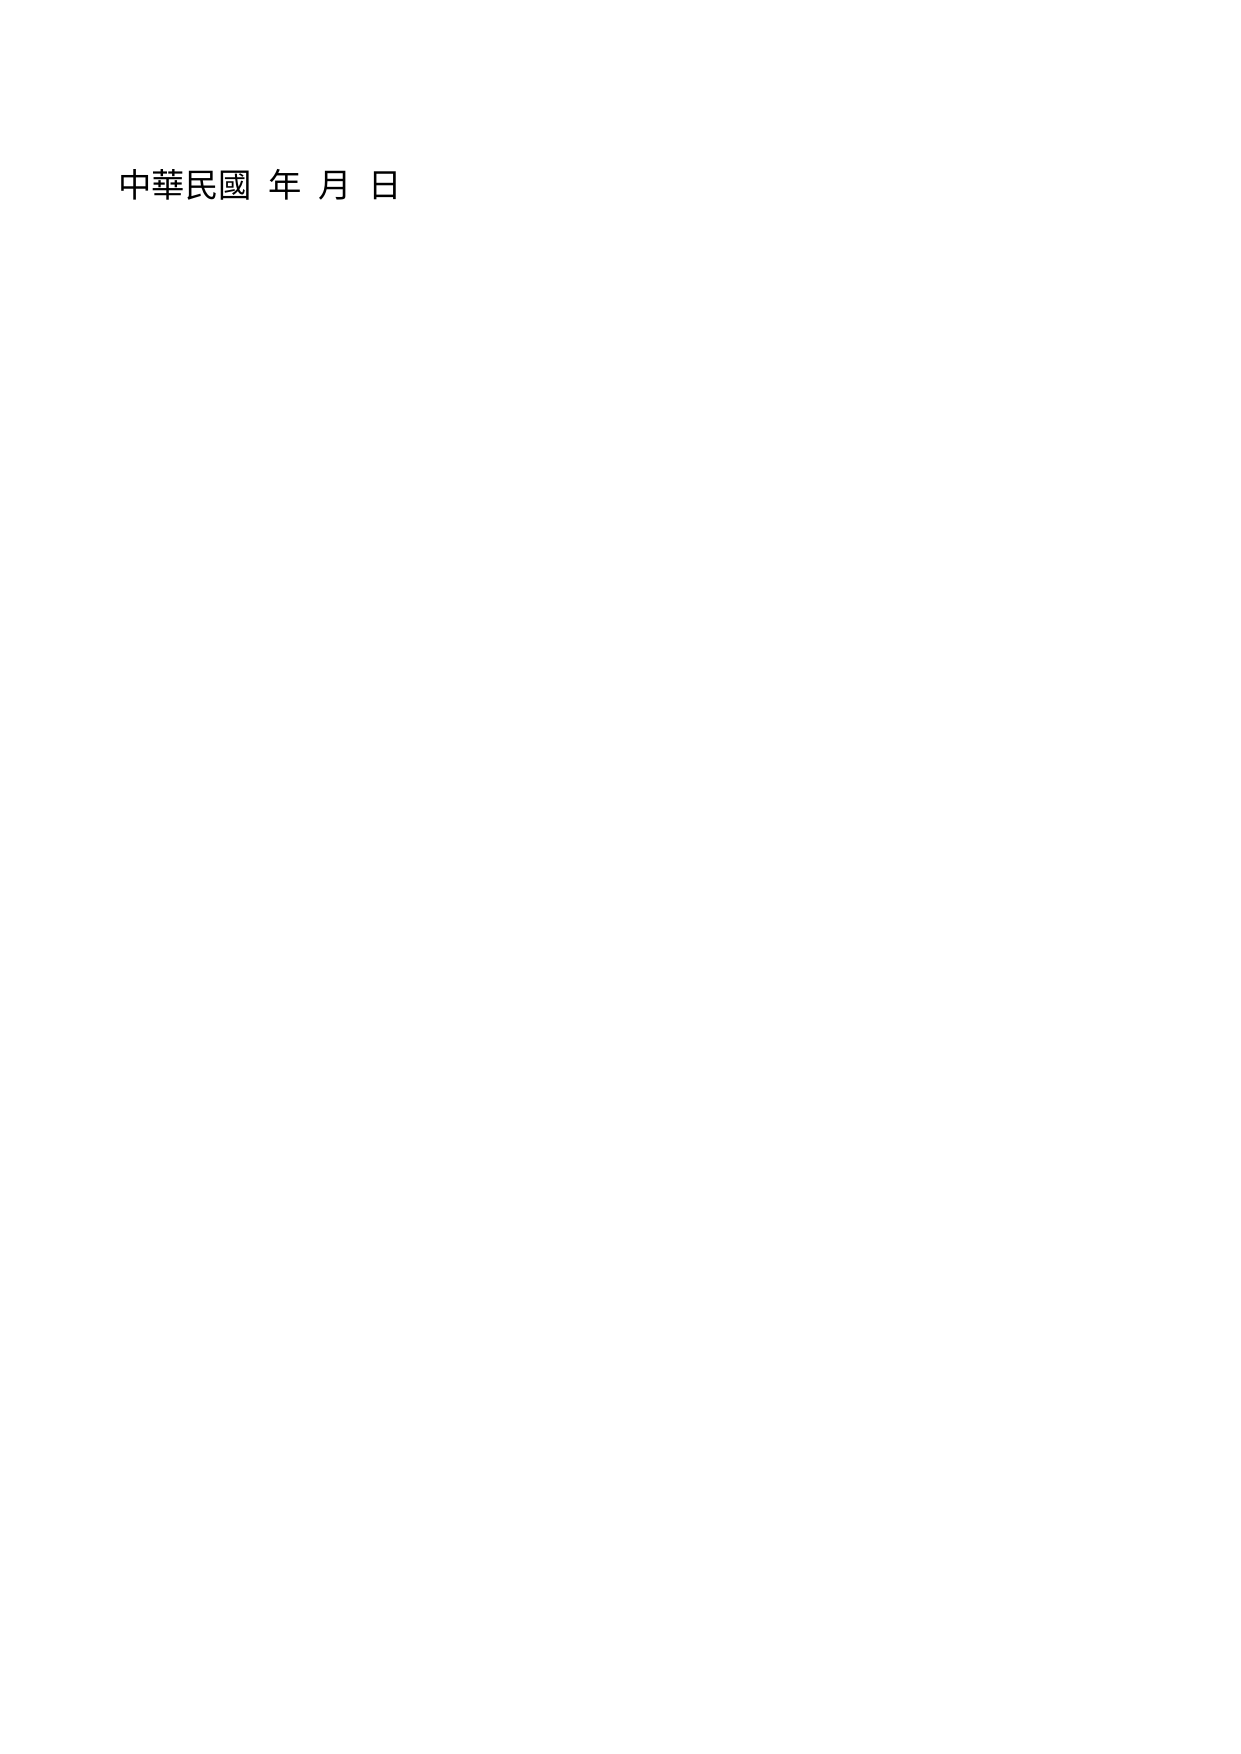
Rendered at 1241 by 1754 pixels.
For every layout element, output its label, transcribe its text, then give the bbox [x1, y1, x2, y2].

text 中華民國 年 月 日 [118, 142, 1122, 204]
